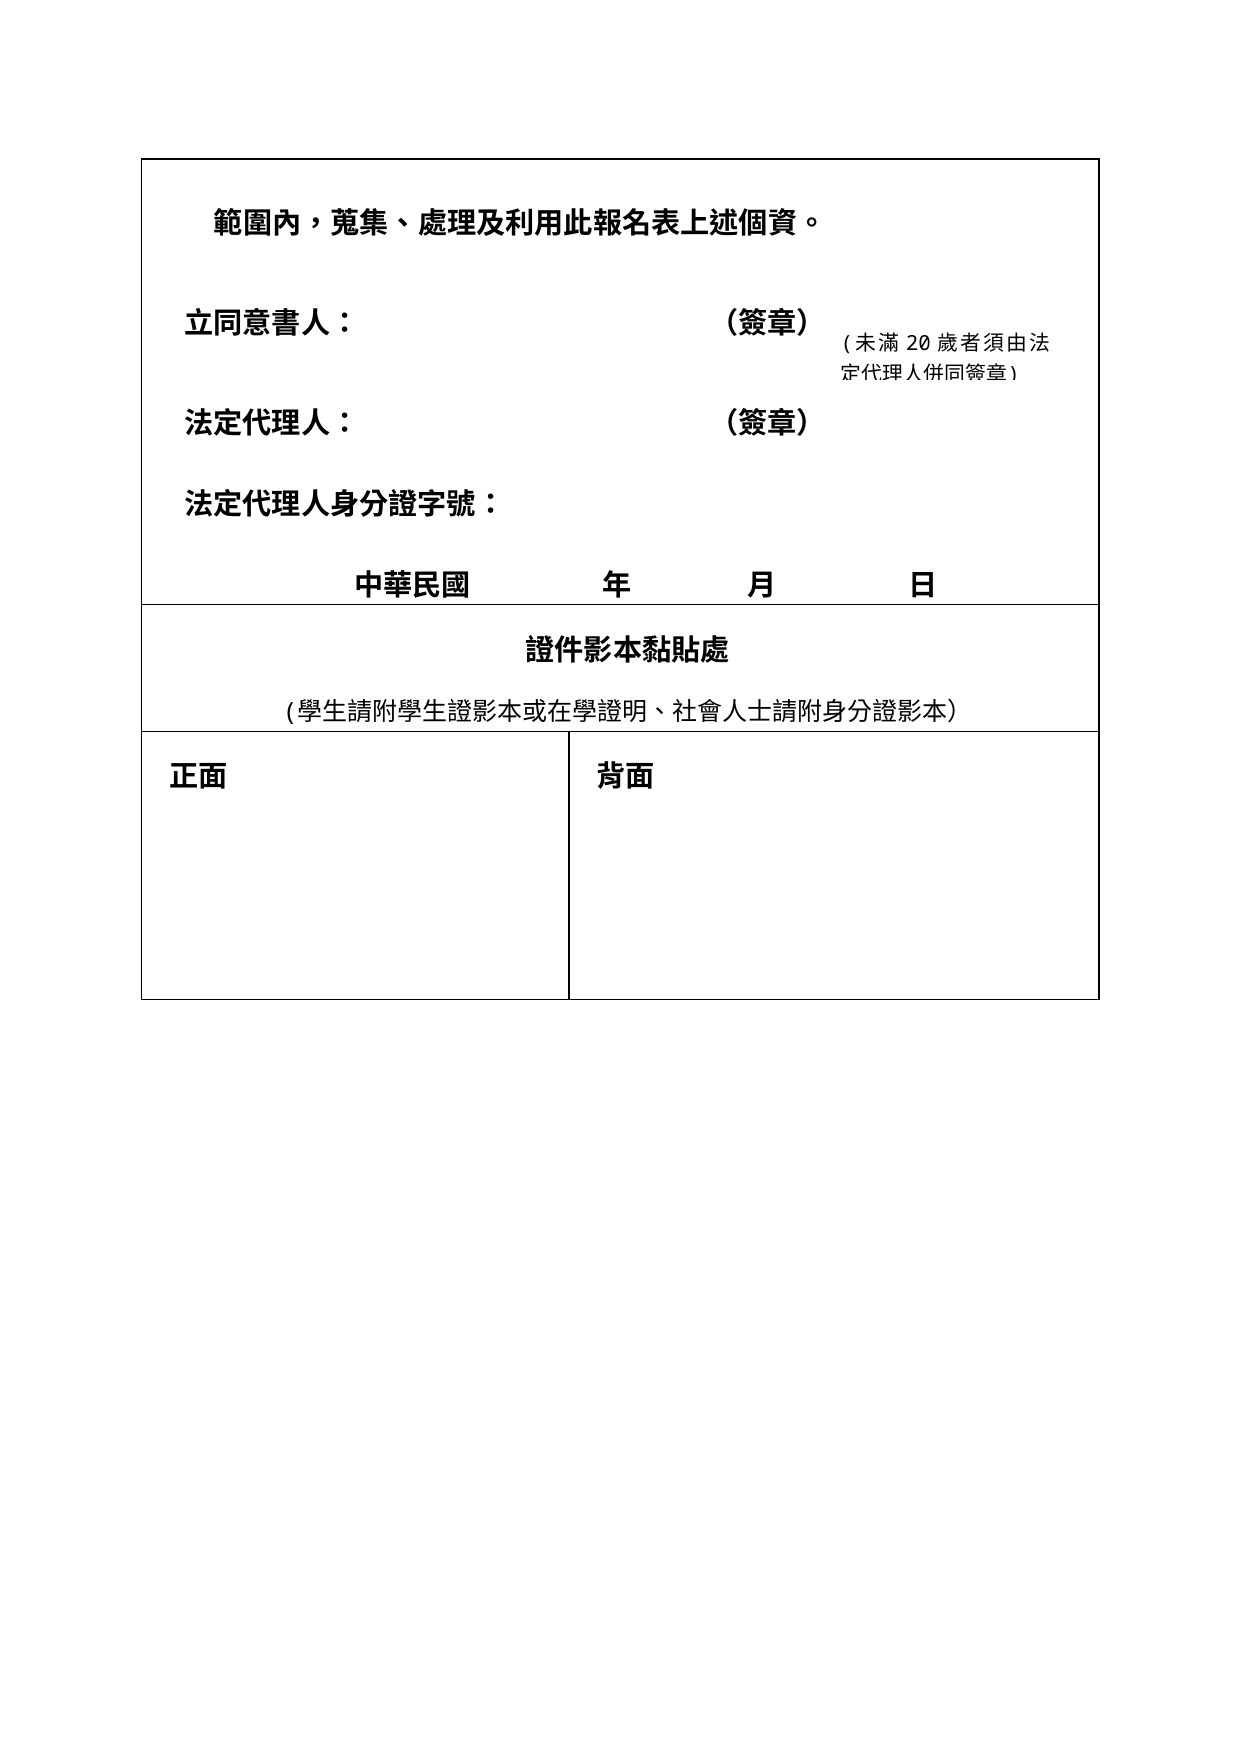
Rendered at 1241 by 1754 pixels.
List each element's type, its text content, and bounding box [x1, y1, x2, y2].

table_cell 正面 [142, 732, 568, 998]
table_cell ☆ 作品著作物之所有權、著作權讓與及不行使同意書： 一、本人對所提供之標的物有著作財產權，並無侵害任何第三人之著作權、專利權、商標權、商業機密或其他智慧財產權之情事。 二、本人同意將參賽作品著作物之所有權及著作財產權讓與監察院，亦同意對監察院不行使著作人格權。 三、本人已詳閱並同意遵守本次活動之各項相關規定。 ☆ 本人同意主辦單位於審查參賽資格、活動聯繫等與本活動相關事項之範圍內，蒐集、處理及利用此報名表上述個資。 立同意書人： （簽章） 法定代理人： （簽章） 法定代理人身分證字號： 中華民國 年 月 日 [142, 160, 1098, 604]
table_cell 背面 [570, 732, 1098, 998]
table_cell 證件影本黏貼處 (學生請附學生證影本或在學證明、社會人士請附身分證影本） [142, 605, 1098, 731]
